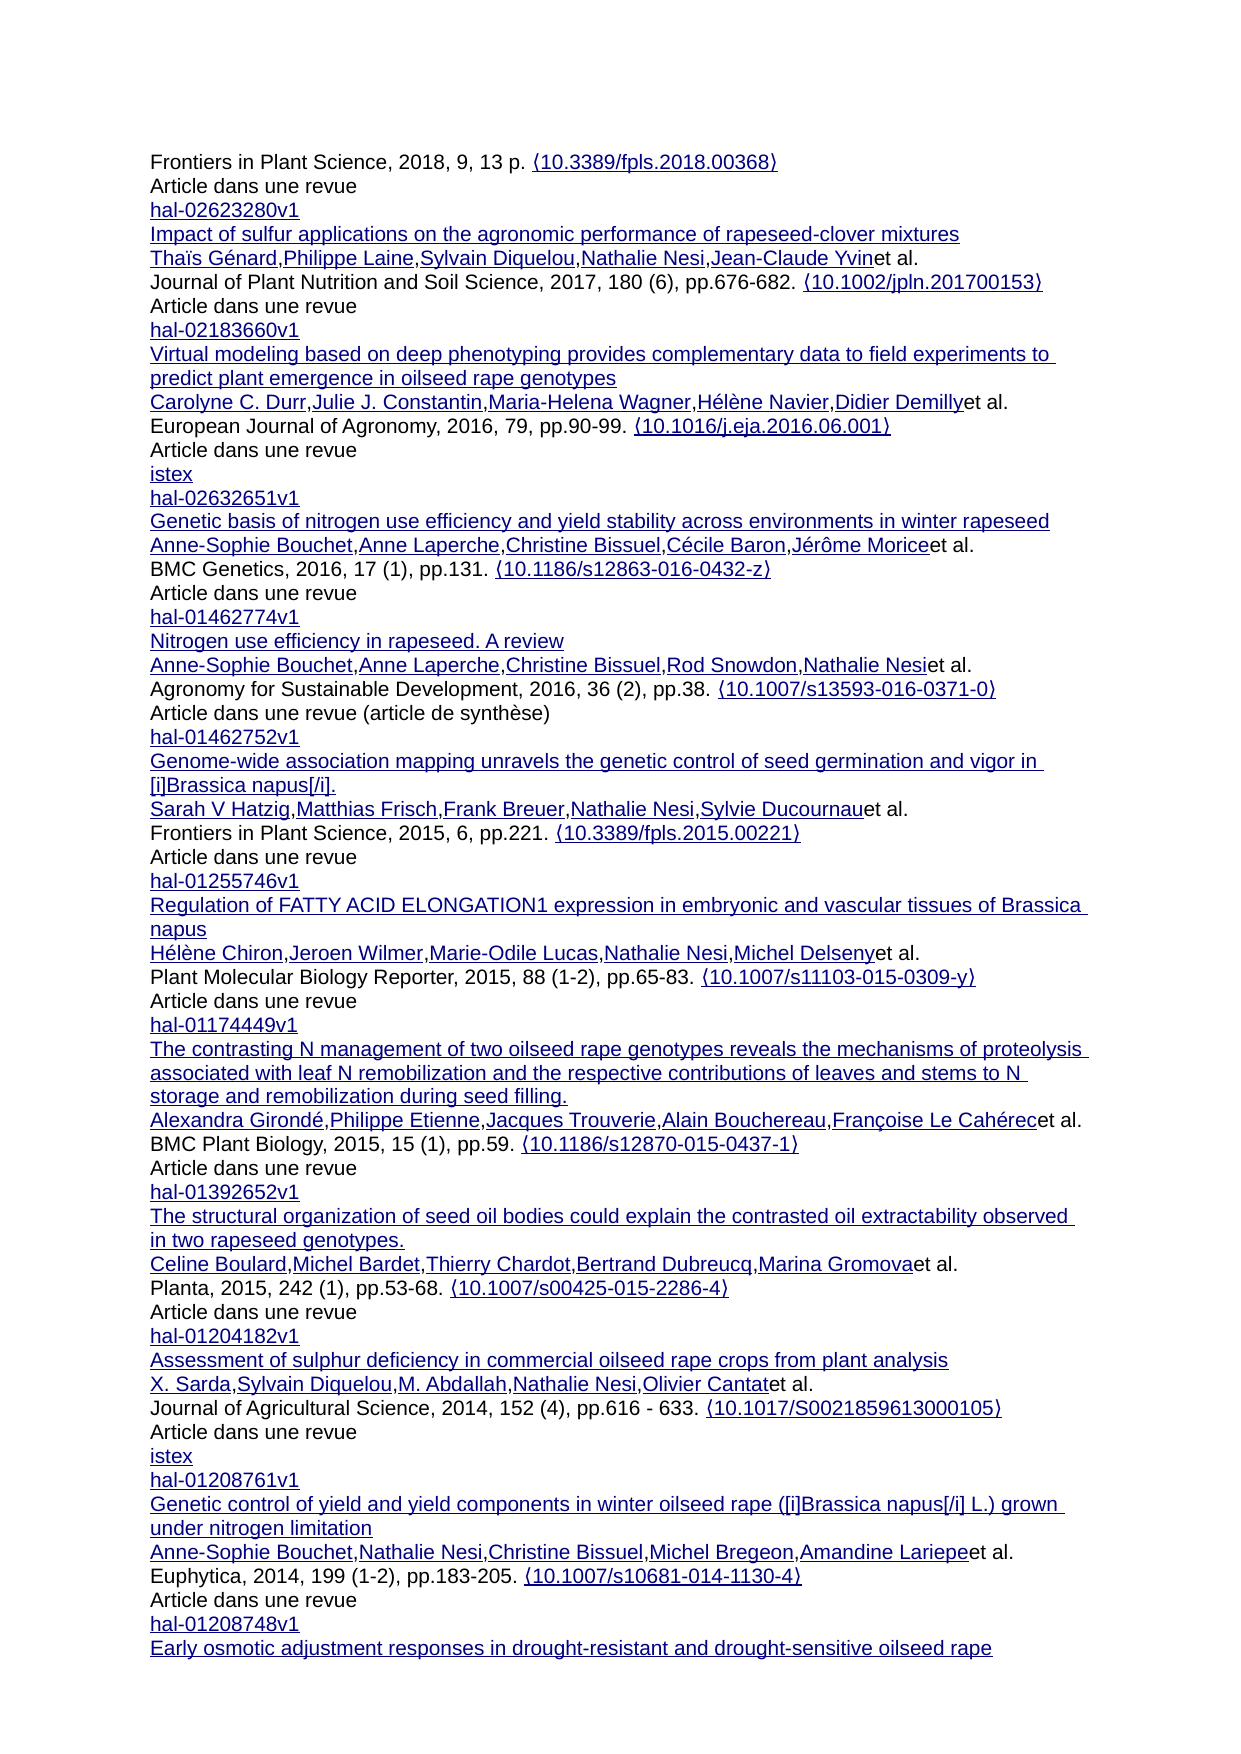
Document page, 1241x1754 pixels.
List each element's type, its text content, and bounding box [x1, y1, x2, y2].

table_cell Genetic control of yield and yield components in winter oilseed rape ([i]Brassica napus[/i] L.) grown under nitrogen limitation Anne-Sophie Bouchet,Nathalie Nesi,Christine Bissuel,Michel Bregeon,Amandine Lariepeet al. Euphytica, 2014, 199 (1-2), pp.183-205. ⟨10.1007/s10681-014-1130-4⟩ Article dans une revue hal-01208748v1 [150, 1492, 1090, 1635]
table_cell Genome-wide association mapping unravels the genetic control of seed germination and vigor in [i]Brassica napus[/i]. Sarah V Hatzig,Matthias Frisch,Frank Breuer,Nathalie Nesi,Sylvie Ducournauet al. Frontiers in Plant Science, 2015, 6, pp.221. ⟨10.3389/fpls.2015.00221⟩ Article dans une revue hal-01255746v1 [150, 749, 1090, 893]
table_cell Impact of sulfur applications on the agronomic performance of rapeseed-clover mixtures Thaïs Génard,Philippe Laine,Sylvain Diquelou,Nathalie Nesi,Jean-Claude Yvinet al. Journal of Plant Nutrition and Soil Science, 2017, 180 (6), pp.676-682. ⟨10.1002/jpln.201700153⟩ Article dans une revue hal-02183660v1 [150, 222, 1090, 342]
table_cell Frontiers in Plant Science, 2018, 9, 13 p. ⟨10.3389/fpls.2018.00368⟩ Article dans une revue hal-02623280v1 [150, 150, 1090, 222]
table_cell Early osmotic adjustment responses in drought-resistant and drought-sensitive oilseed rape [150, 1635, 1090, 1659]
table_cell Genetic basis of nitrogen use efficiency and yield stability across environments in winter rapeseed Anne-Sophie Bouchet,Anne Laperche,Christine Bissuel,Cécile Baron,Jérôme Moriceet al. BMC Genetics, 2016, 17 (1), pp.131. ⟨10.1186/s12863-016-0432-z⟩ Article dans une revue hal-01462774v1 [150, 509, 1090, 629]
table_cell Nitrogen use efficiency in rapeseed. A review Anne-Sophie Bouchet,Anne Laperche,Christine Bissuel,Rod Snowdon,Nathalie Nesiet al. Agronomy for Sustainable Development, 2016, 36 (2), pp.38. ⟨10.1007/s13593-016-0371-0⟩ Article dans une revue (article de synthèse) hal-01462752v1 [150, 629, 1090, 749]
table_cell The contrasting N management of two oilseed rape genotypes reveals the mechanisms of proteolysis associated with leaf N remobilization and the respective contributions of leaves and stems to N storage and remobilization during seed filling. Alexandra Girondé,Philippe Etienne,Jacques Trouverie,Alain Bouchereau,Françoise Le Cahérecet al. BMC Plant Biology, 2015, 15 (1), pp.59. ⟨10.1186/s12870-015-0437-1⟩ Article dans une revue hal-01392652v1 [150, 1036, 1090, 1204]
table_cell Assessment of sulphur deficiency in commercial oilseed rape crops from plant analysis X. Sarda,Sylvain Diquelou,M. Abdallah,Nathalie Nesi,Olivier Cantatet al. Journal of Agricultural Science, 2014, 152 (4), pp.616 - 633. ⟨10.1017/S0021859613000105⟩ Article dans une revue istex hal-01208761v1 [150, 1348, 1090, 1492]
table_cell Regulation of FATTY ACID ELONGATION1 expression in embryonic and vascular tissues of Brassica napus Hélène Chiron,Jeroen Wilmer,Marie-Odile Lucas,Nathalie Nesi,Michel Delsenyet al. Plant Molecular Biology Reporter, 2015, 88 (1-2), pp.65-83. ⟨10.1007/s11103-015-0309-y⟩ Article dans une revue hal-01174449v1 [150, 893, 1090, 1036]
table_cell The structural organization of seed oil bodies could explain the contrasted oil extractability observed in two rapeseed genotypes. Celine Boulard,Michel Bardet,Thierry Chardot,Bertrand Dubreucq,Marina Gromovaet al. Planta, 2015, 242 (1), pp.53-68. ⟨10.1007/s00425-015-2286-4⟩ Article dans une revue hal-01204182v1 [150, 1204, 1090, 1348]
table_cell Virtual modeling based on deep phenotyping provides complementary data to field experiments to predict plant emergence in oilseed rape genotypes Carolyne C. Durr,Julie J. Constantin,Maria-Helena Wagner,Hélène Navier,Didier Demillyet al. European Journal of Agronomy, 2016, 79, pp.90-99. ⟨10.1016/j.eja.2016.06.001⟩ Article dans une revue istex hal-02632651v1 [150, 342, 1090, 509]
